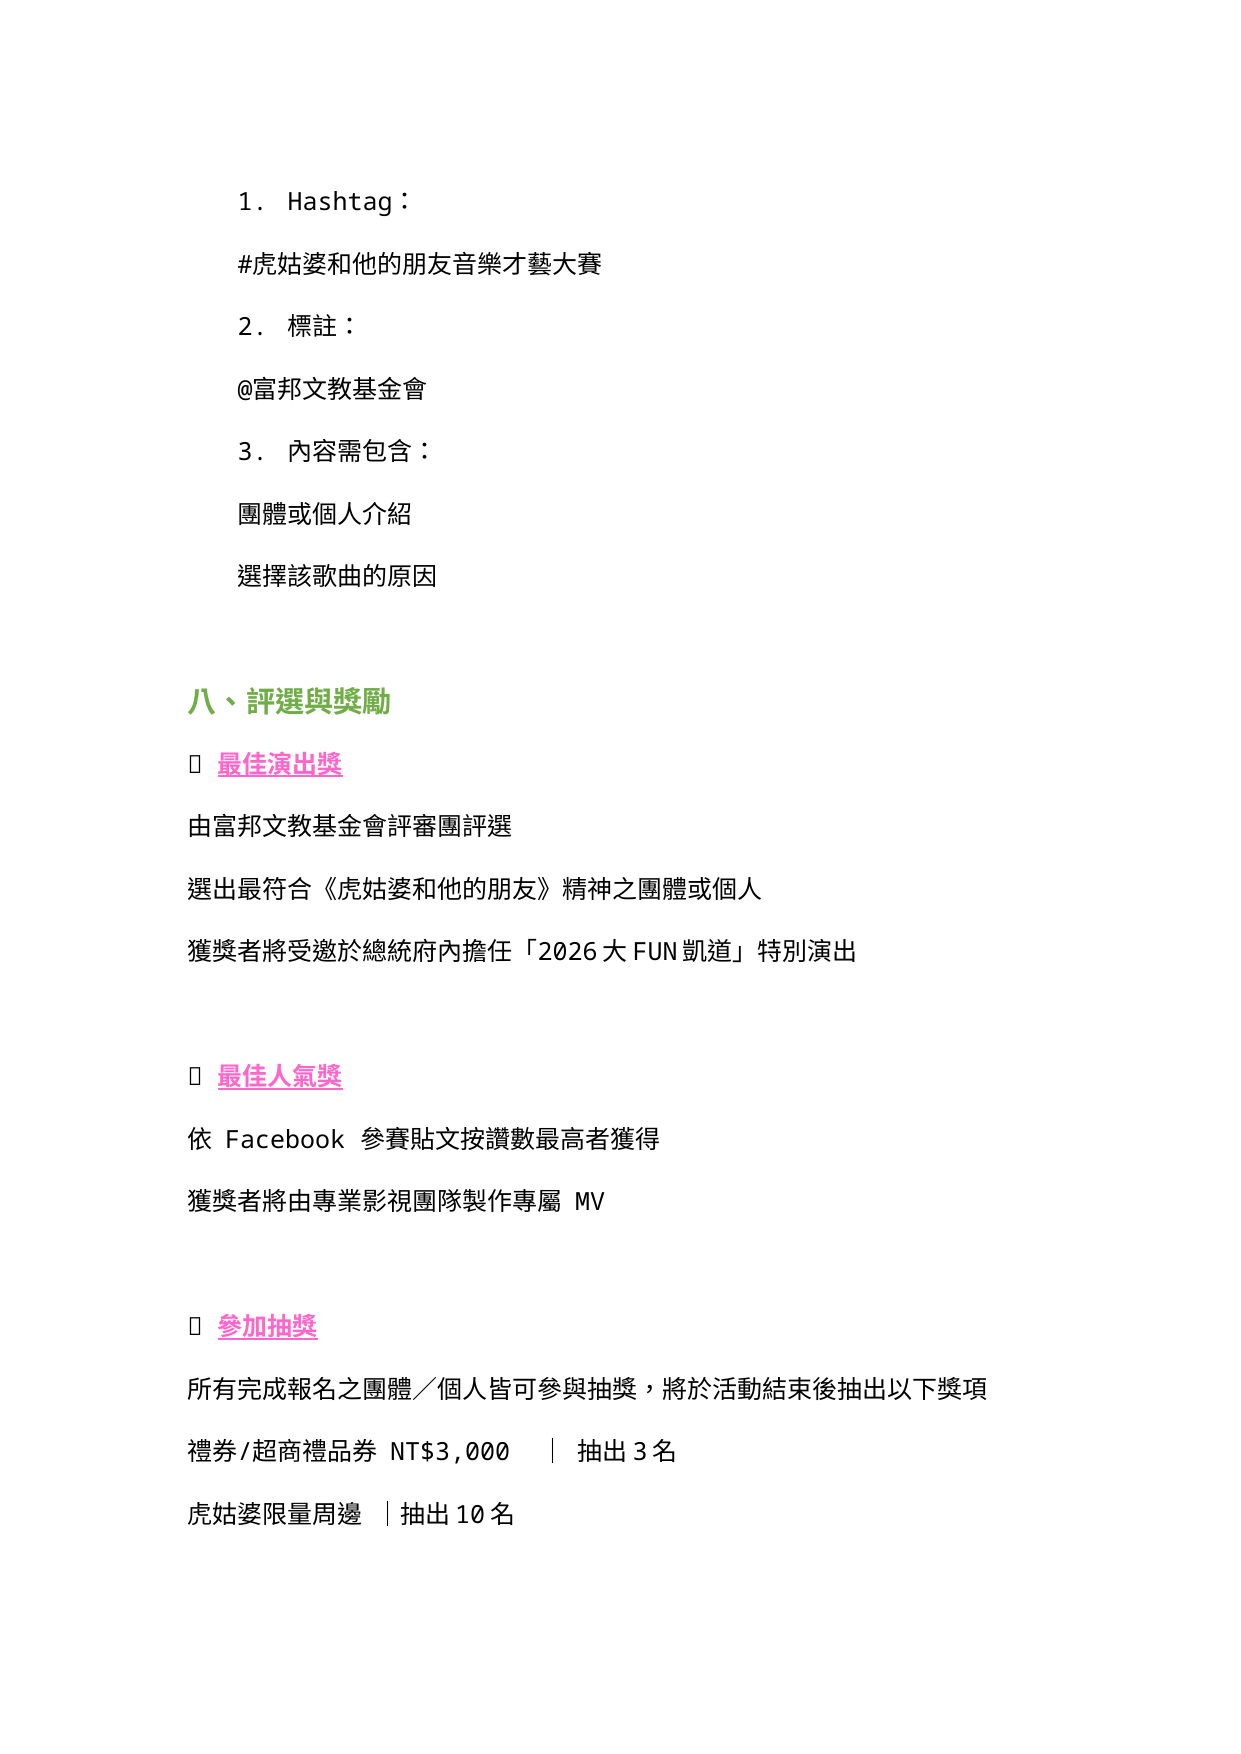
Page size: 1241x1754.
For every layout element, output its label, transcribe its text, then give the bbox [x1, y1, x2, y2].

text 選出最符合《虎姑婆和他的朋友》精神之團體或個人 [187, 846, 1053, 908]
text 八、評選與獎勵 [187, 658, 1053, 721]
text 🌟 最佳人氣獎 [187, 1033, 1053, 1096]
text 虎姑婆限量周邊 ｜抽出10名 [187, 1471, 1053, 1533]
text 由富邦文教基金會評審團評選 [187, 783, 1053, 846]
text @富邦文教基金會 [237, 346, 1053, 408]
list Hashtag： [237, 158, 1053, 221]
text 所有完成報名之團體／個人皆可參與抽獎，將於活動結束後抽出以下獎項 [187, 1346, 1053, 1408]
text 團體或個人介紹 [237, 471, 1053, 533]
text #虎姑婆和他的朋友音樂才藝大賽 [237, 221, 1053, 283]
text 獲獎者將受邀於總統府內擔任「2026大FUN凱道」特別演出 [187, 908, 1053, 971]
text 🎁 參加抽獎 [187, 1283, 1053, 1346]
text 獲獎者將由專業影視團隊製作專屬 MV [187, 1158, 1053, 1221]
text 依 Facebook 參賽貼文按讚數最高者獲得 [187, 1096, 1053, 1158]
list 標註： [237, 283, 1053, 346]
text 禮券/超商禮品券 NT$3,000 ｜ 抽出3名 [187, 1408, 1053, 1471]
text 🎵 最佳演出獎 [187, 721, 1053, 783]
text 選擇該歌曲的原因 [237, 533, 1053, 596]
list 內容需包含： [237, 408, 1053, 471]
